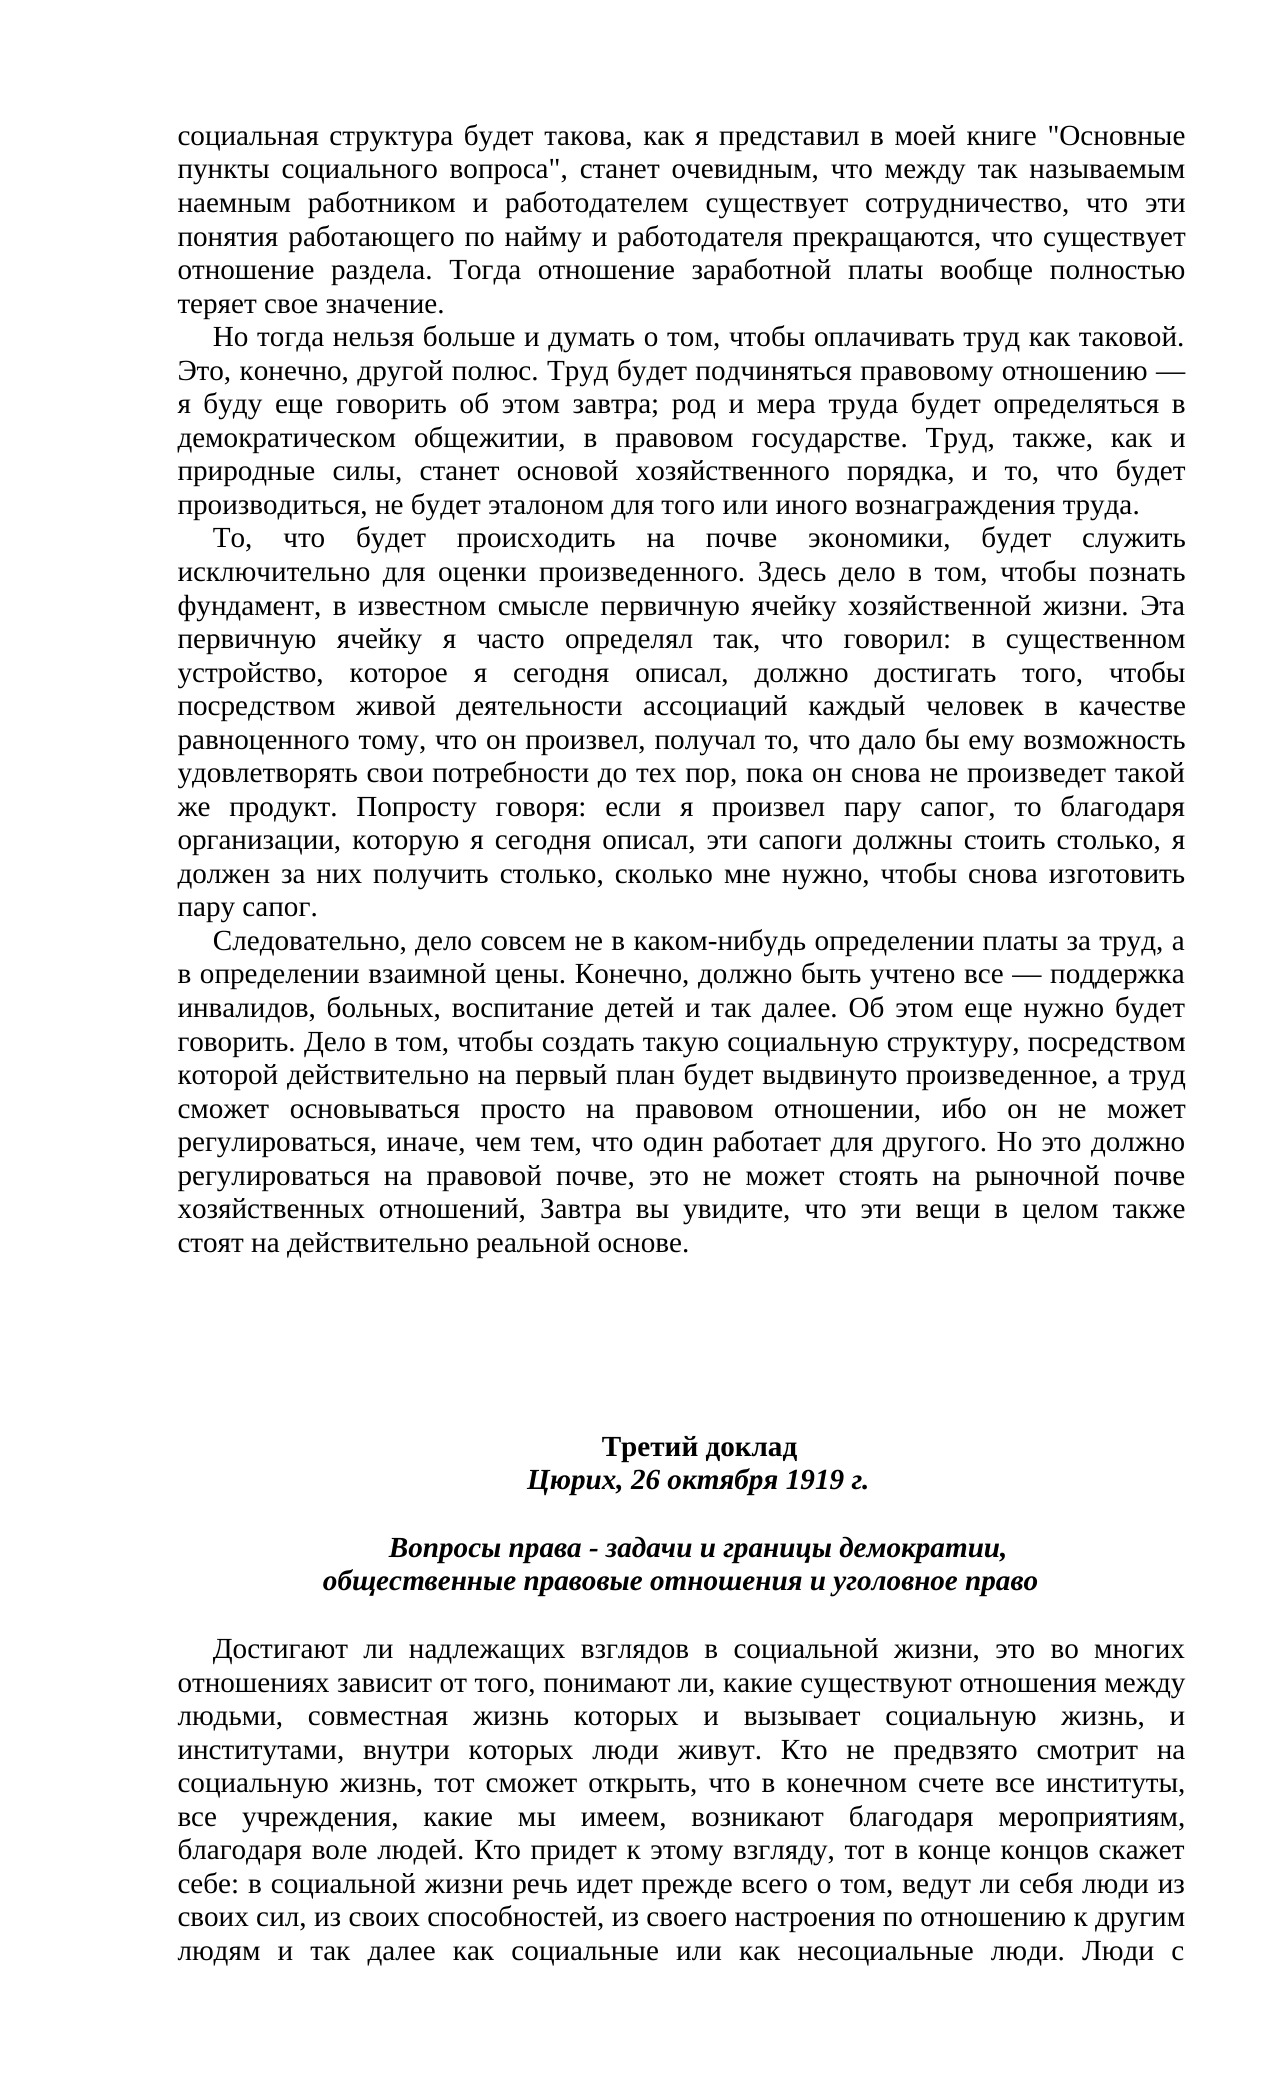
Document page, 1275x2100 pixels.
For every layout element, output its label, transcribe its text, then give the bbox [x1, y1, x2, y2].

text Цюрих, 26 октября 1919 г. [177, 1462, 1186, 1496]
text социальная структура будет такова, как я представил в моей книге "Основные пункты социального вопроса", станет очевидным, что между так называемым наемным работником и работодателем существует сотрудничество, что эти понятия работающего по найму и работодателя прекращаются, что существует отношение раздела. Тогда отношение заработной платы вообще полностью теряет свое значение. [177, 118, 1186, 319]
text Вопросы права - задачи и границы демократии, [177, 1530, 1186, 1563]
text Но тогда нельзя больше и думать о том, чтобы оплачивать труд как таковой. Это, конечно, другой полюс. Труд будет подчиняться правовому отношению — я буду еще говорить об этом завтра; род и мера труда будет определяться в демократическом общежитии, в правовом государстве. Труд, также, как и природные силы, станет основой хозяйственного порядка, и то, что будет производиться, не будет эталоном для того или иного вознаграждения труда. [177, 319, 1186, 521]
text Следовательно, дело совсем не в каком-нибудь определении платы за труд, а в определении взаимной цены. Конечно, должно быть учтено все — поддержка инвалидов, больных, воспитание детей и так далее. Об этом еще нужно будет говорить. Дело в том, чтобы создать такую социальную структуру, посредством которой действительно на первый план будет выдвинуто произведенное, а труд сможет основываться просто на правовом отношении, ибо он не может регулироваться, иначе, чем тем, что один работает для другого. Но это должно регулироваться на правовой почве, это не может стоять на рыночной почве хозяйственных отношений, Завтра вы увидите, что эти вещи в целом также стоят на действительно реальной основе. [177, 923, 1186, 1258]
text То, что будет происходить на почве экономики, будет служить исключительно для оценки произведенного. Здесь дело в том, чтобы познать фундамент, в известном смысле первичную ячейку хозяйственной жизни. Эта первичную ячейку я часто определял так, что говорил: в существенном устройство, которое я сегодня описал, должно достигать того, чтобы посредством живой деятельности ассоциаций каждый человек в качестве равноценного тому, что он произвел, получал то, что дало бы ему возможность удовлетворять свои потребности до тех пор, пока он снова не произведет такой же продукт. Попросту говоря: если я произвел пару сапог, то благодаря организации, которую я сегодня описал, эти сапоги должны стоить столько, я должен за них получить столько, сколько мне нужно, чтобы снова изготовить пару сапог. [177, 521, 1186, 923]
text Достигают ли надлежащих взглядов в социальной жизни, это во многих отношениях зависит от того, понимают ли, какие существуют отношения между людьми, совместная жизнь которых и вызывает социальную жизнь, и институтами, внутри которых люди живут. Кто не предвзято смотрит на социальную жизнь, тот сможет открыть, что в конечном счете все институты, все учреждения, какие мы имеем, возникают благодаря мероприятиям, благодаря воле людей. Кто придет к этому взгляду, тот в конце концов скажет себе: в социальной жизни речь идет прежде всего о том, ведут ли себя люди из своих сил, из своих способностей, из своего настроения по отношению к другим людям и так далее как социальные или как несоциальные люди. Люди с [177, 1631, 1186, 1967]
text общественные правовые отношения и уголовное право [177, 1563, 1186, 1597]
subtitle Третий доклад [177, 1429, 1186, 1462]
